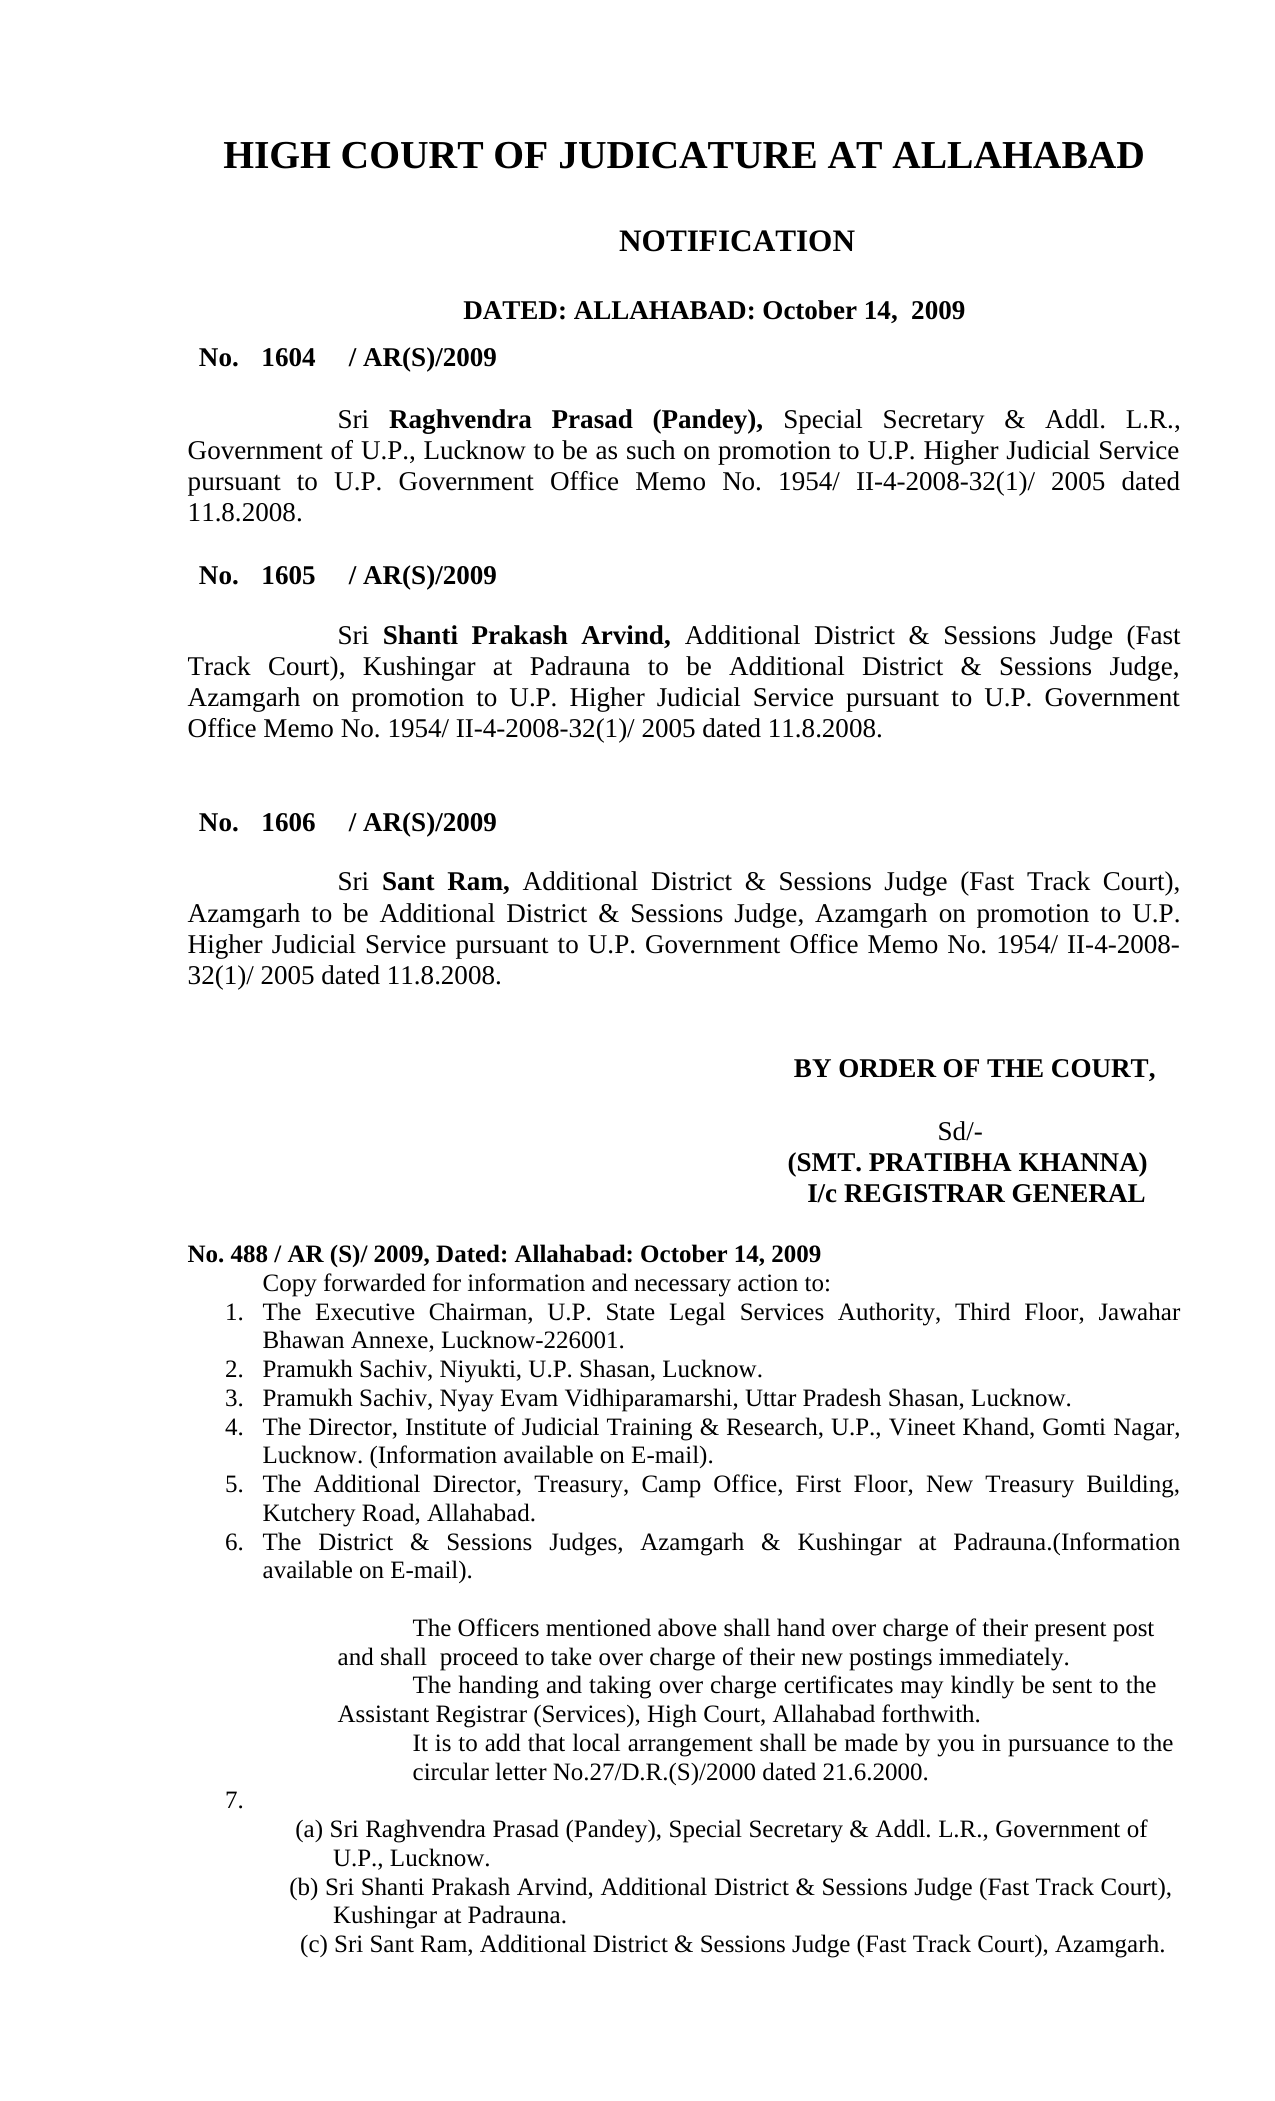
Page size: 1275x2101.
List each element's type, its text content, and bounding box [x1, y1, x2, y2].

list (b) Sri Shanti Prakash Arvind, Additional District & Sessions Judge (Fast Track Court), Kushingar at Padrauna. [225, 1872, 1181, 1929]
list Pramukh Sachiv, Nyay Evam Vidhiparamarshi, Uttar Pradesh Shasan, Lucknow. [225, 1383, 1181, 1412]
table_header No. [188, 559, 250, 590]
table_header 1606 [250, 806, 337, 837]
table_header / AR(S)/2009 [338, 559, 737, 590]
table_header No. [188, 341, 250, 372]
list The Director, Institute of Judicial Training & Research, U.P., Vineet Khand, Gomti Nagar, Lucknow. (Information available on E-mail). [225, 1412, 1181, 1469]
subtitle DATED: ALLAHABAD: October 14, 2009 [187, 294, 1181, 325]
text (SMT. PRATIBHA KHANNA) [187, 1146, 1183, 1177]
text Sri Raghvendra Prasad (Pandey), Special Secretary & Addl. L.R., Government of U.P., Lucknow to be as such on promotion to U.P. Higher Judicial Service pursuant to U.P. Government Office Memo No. 1954/ II-4-2008-32(1)/ 2005 dated 11.8.2008. [187, 403, 1181, 528]
list The Executive Chairman, U.P. State Legal Services Authority, Third Floor, Jawahar Bhawan Annexe, Lucknow-226001. [225, 1297, 1181, 1354]
text BY ORDER OF THE COURT, [562, 1052, 1181, 1083]
text Copy forwarded for information and necessary action to: [187, 1268, 1181, 1297]
list (a) Sri Raghvendra Prasad (Pandey), Special Secretary & Addl. L.R., Government of U.P., Lucknow. [225, 1814, 1181, 1872]
text The handing and taking over charge certificates may kindly be sent to the Assistant Registrar (Services), High Court, Allahabad forthwith. [300, 1671, 1158, 1728]
table_header 1604 [250, 341, 337, 372]
list Pramukh Sachiv, Niyukti, U.P. Shasan, Lucknow. [225, 1354, 1181, 1383]
text No. 488 / AR (S)/ 2009, Dated: Allahabad: October 14, 2009 [187, 1239, 1181, 1268]
subtitle NOTIFICATION [187, 222, 1181, 258]
text The Officers mentioned above shall hand over charge of their present post and shall proceed to take over charge of their new postings immediately. [187, 1613, 1181, 1671]
text Sri Shanti Prakash Arvind, Additional District & Sessions Judge (Fast Track Court), Kushingar at Padrauna to be Additional District & Sessions Judge, Azamgarh on promotion to U.P. Higher Judicial Service pursuant to U.P. Government Office Memo No. 1954/ II-4-2008-32(1)/ 2005 dated 11.8.2008. [187, 619, 1181, 743]
list The District & Sessions Judges, Azamgarh & Kushingar at Padrauna.(Information available on E-mail). [225, 1527, 1181, 1584]
list The Additional Director, Treasury, Camp Office, First Floor, New Treasury Building, Kutchery Road, Allahabad. [225, 1469, 1181, 1527]
text Sd/- [712, 1115, 1181, 1146]
text HIGH COURT OF JUDICATURE AT ALLAHABAD [187, 131, 1181, 177]
table_header 1605 [250, 559, 337, 590]
text It is to add that local arrangement shall be made by you in pursuance to the circular letter No.27/D.R.(S)/2000 dated 21.6.2000. [187, 1728, 1181, 1786]
table_header No. [188, 806, 250, 837]
text I/c REGISTRAR GENERAL [637, 1177, 1181, 1208]
text Sri Sant Ram, Additional District & Sessions Judge (Fast Track Court), Azamgarh to be Additional District & Sessions Judge, Azamgarh on promotion to U.P. Higher Judicial Service pursuant to U.P. Government Office Memo No. 1954/ II-4-2008-32(1)/ 2005 dated 11.8.2008. [187, 866, 1181, 990]
table_header / AR(S)/2009 [338, 806, 737, 837]
table_header / AR(S)/2009 [338, 341, 737, 372]
list (c) Sri Sant Ram, Additional District & Sessions Judge (Fast Track Court), Azamgarh. [225, 1929, 1181, 1958]
